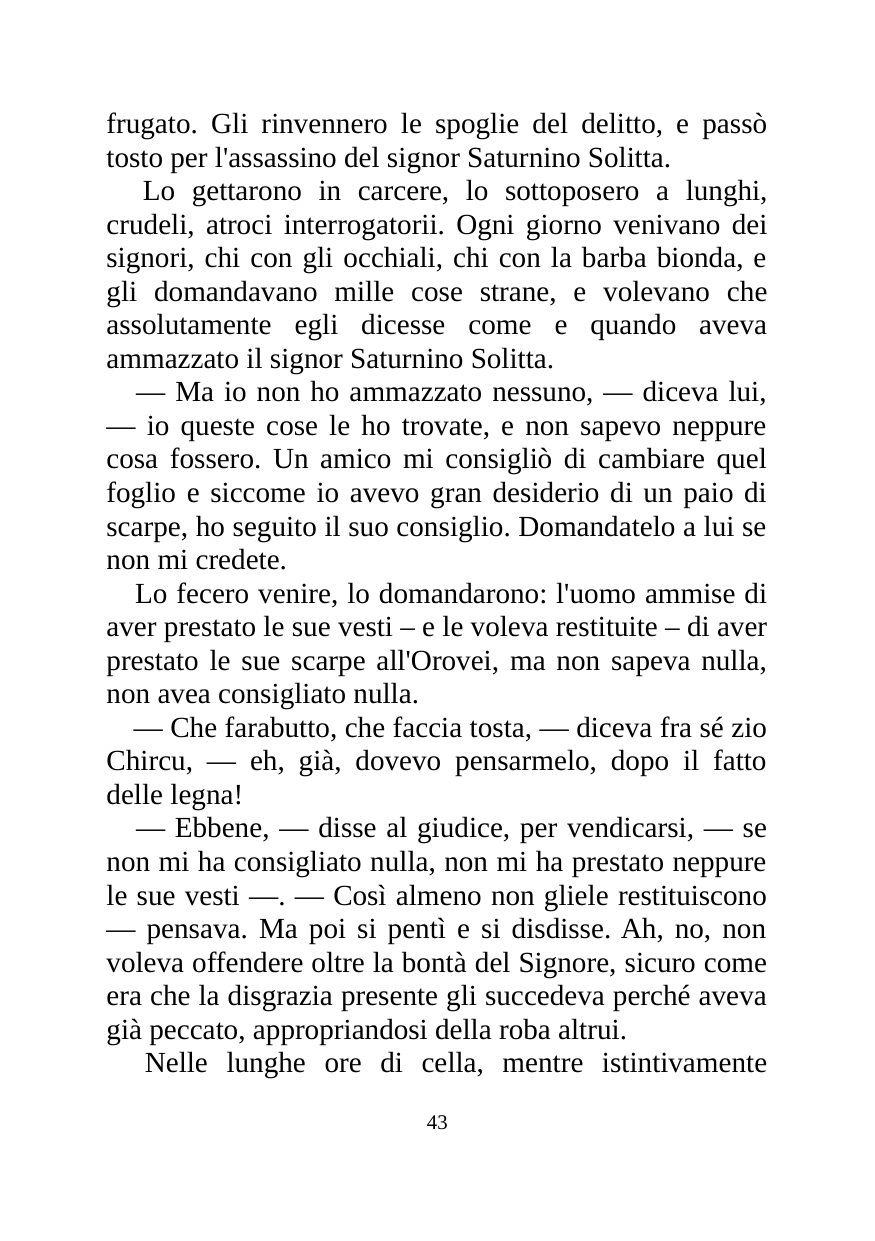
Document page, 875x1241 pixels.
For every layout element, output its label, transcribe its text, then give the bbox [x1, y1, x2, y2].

text Lo fecero venire, lo domandarono: l'uomo ammise di aver prestato le sue vesti – e le voleva restituite – di aver prestato le sue scarpe all'Orovei, ma non sapeva nulla, non avea consigliato nulla. [106, 576, 768, 710]
text frugato. Gli rinvennero le spoglie del delitto, e passò tosto per l'assassino del signor Saturnino Solitta. [106, 106, 768, 173]
text — Ma io non ho ammazzato nessuno, — diceva lui, — io queste cose le ho trovate, e non sapevo neppure cosa fossero. Un amico mi consigliò di cambiare quel foglio e siccome io avevo gran desiderio di un paio di scarpe, ho seguito il suo consiglio. Domandatelo a lui se non mi credete. [106, 374, 768, 576]
text Lo gettarono in carcere, lo sottoposero a lunghi, crudeli, atroci interrogatorii. Ogni giorno venivano dei signori, chi con gli occhiali, chi con la barba bionda, e gli domandavano mille cose strane, e volevano che assolutamente egli dicesse come e quando aveva ammazzato il signor Saturnino Solitta. [106, 173, 768, 374]
text — Ebbene, — disse al giudice, per vendicarsi, — se non mi ha consigliato nulla, non mi ha prestato neppure le sue vesti —. — Così almeno non gliele restituiscono — pensava. Ma poi si pentì e si disdisse. Ah, no, non voleva offendere oltre la bontà del Signore, sicuro come era che la disgrazia presente gli succedeva perché aveva già peccato, appropriandosi della roba altrui. [106, 811, 768, 1045]
text Nelle lunghe ore di cella, mentre istintivamente [106, 1045, 768, 1079]
text — Che farabutto, che faccia tosta, — diceva fra sé zio Chircu, — eh, già, dovevo pensarmelo, dopo il fatto delle legna! [106, 710, 768, 811]
